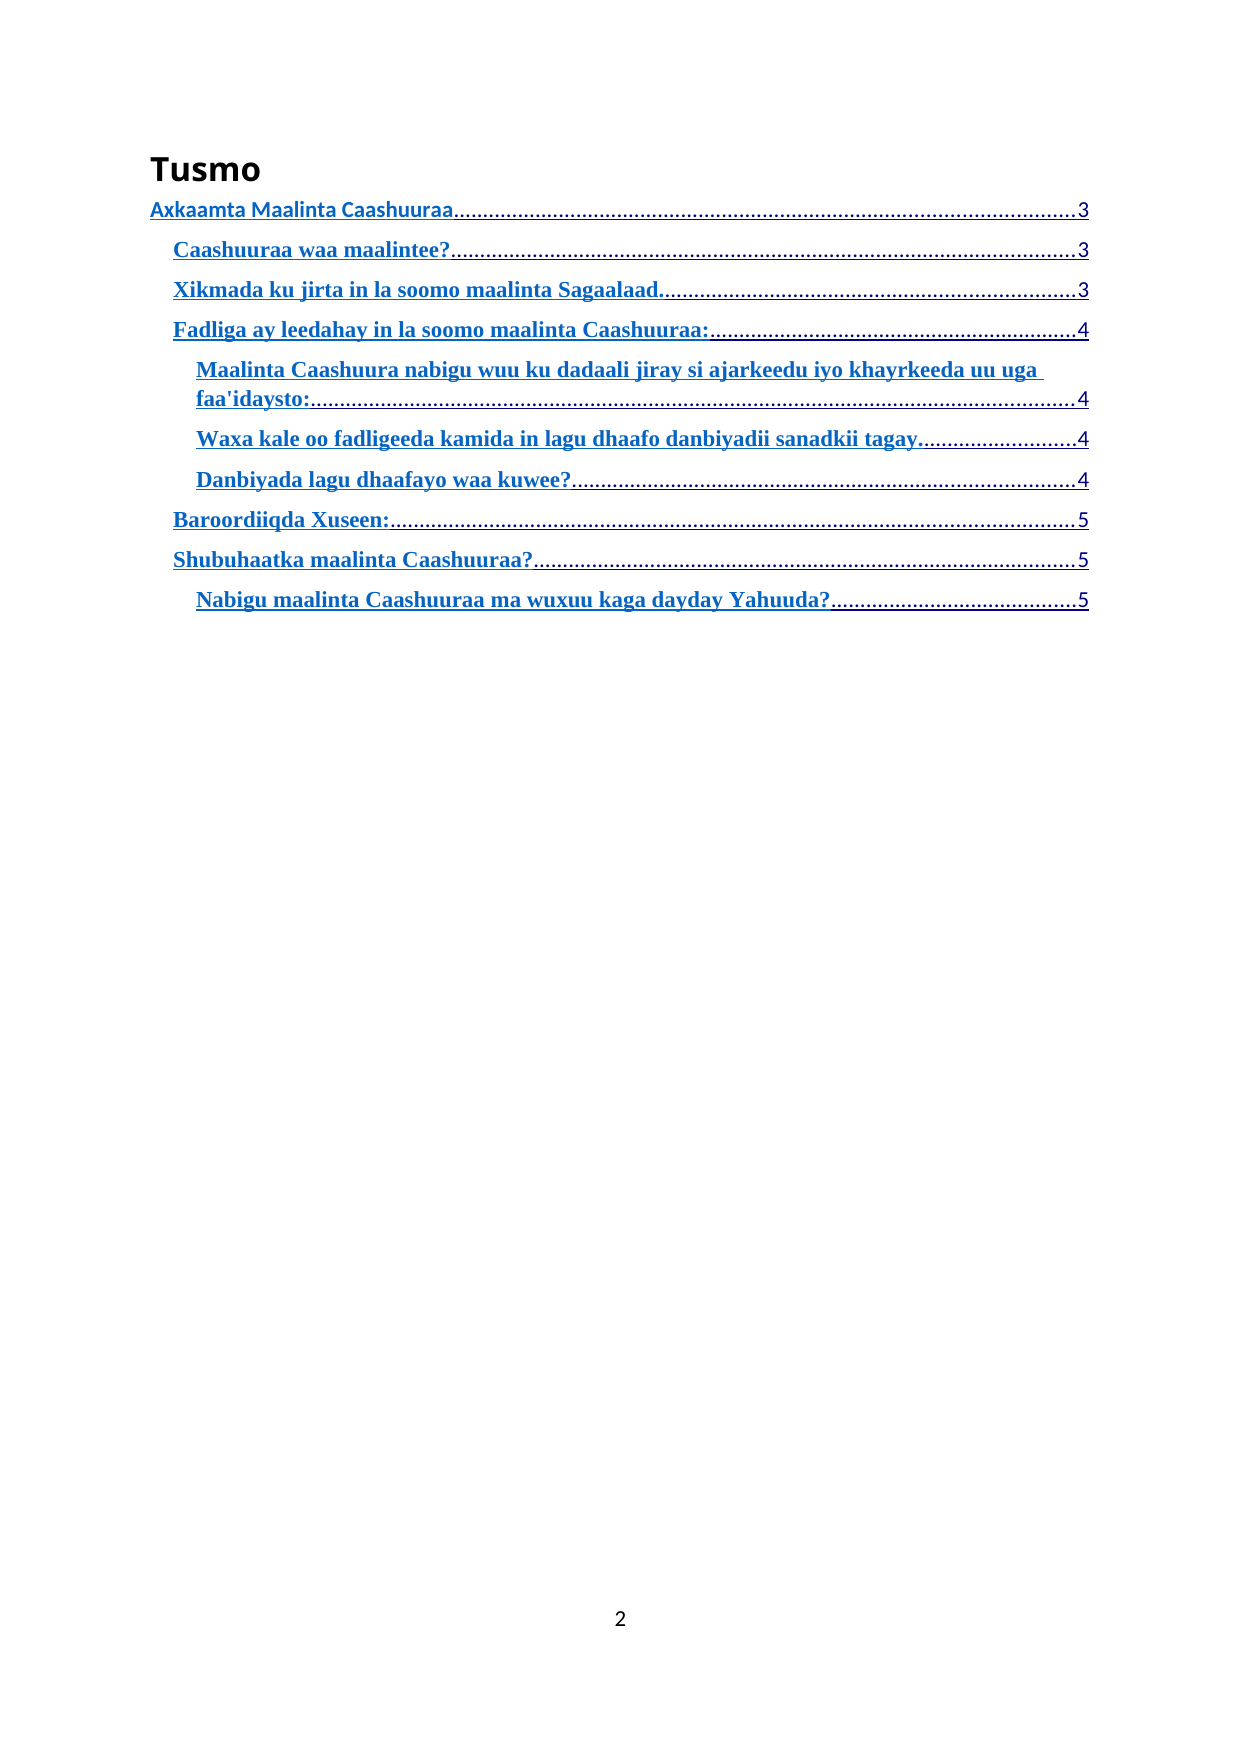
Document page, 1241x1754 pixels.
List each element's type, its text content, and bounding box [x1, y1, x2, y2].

text Xikmada ku jirta in la soomo maalinta Sagaalaad. 3 [173, 275, 1090, 303]
text Fadliga ay leedahay in la soomo maalinta Caashuuraa: 4 [173, 316, 1090, 344]
text Nabigu maalinta Caashuuraa ma wuxuu kaga dayday Yahuuda? 5 [196, 586, 1090, 614]
text Maalinta Caashuura nabigu wuu ku dadaali jiray si ajarkeedu iyo khayrkeeda uu uga faa'idaysto: 4 [196, 356, 1090, 412]
text Danbiyada lagu dhaafayo waa kuwee? 4 [196, 465, 1090, 493]
text Shubuhaatka maalinta Caashuuraa? 5 [173, 545, 1090, 573]
text Waxa kale oo fadligeeda kamida in lagu dhaafo danbiyadii sanadkii tagay. 4 [196, 424, 1090, 452]
text Baroordiiqda Xuseen: 5 [173, 505, 1090, 533]
text Caashuuraa waa maalintee? 3 [173, 235, 1090, 263]
text Axkaamta Maalinta Caashuuraa 3 [150, 195, 1090, 223]
subtitle Tusmo [150, 146, 1090, 192]
